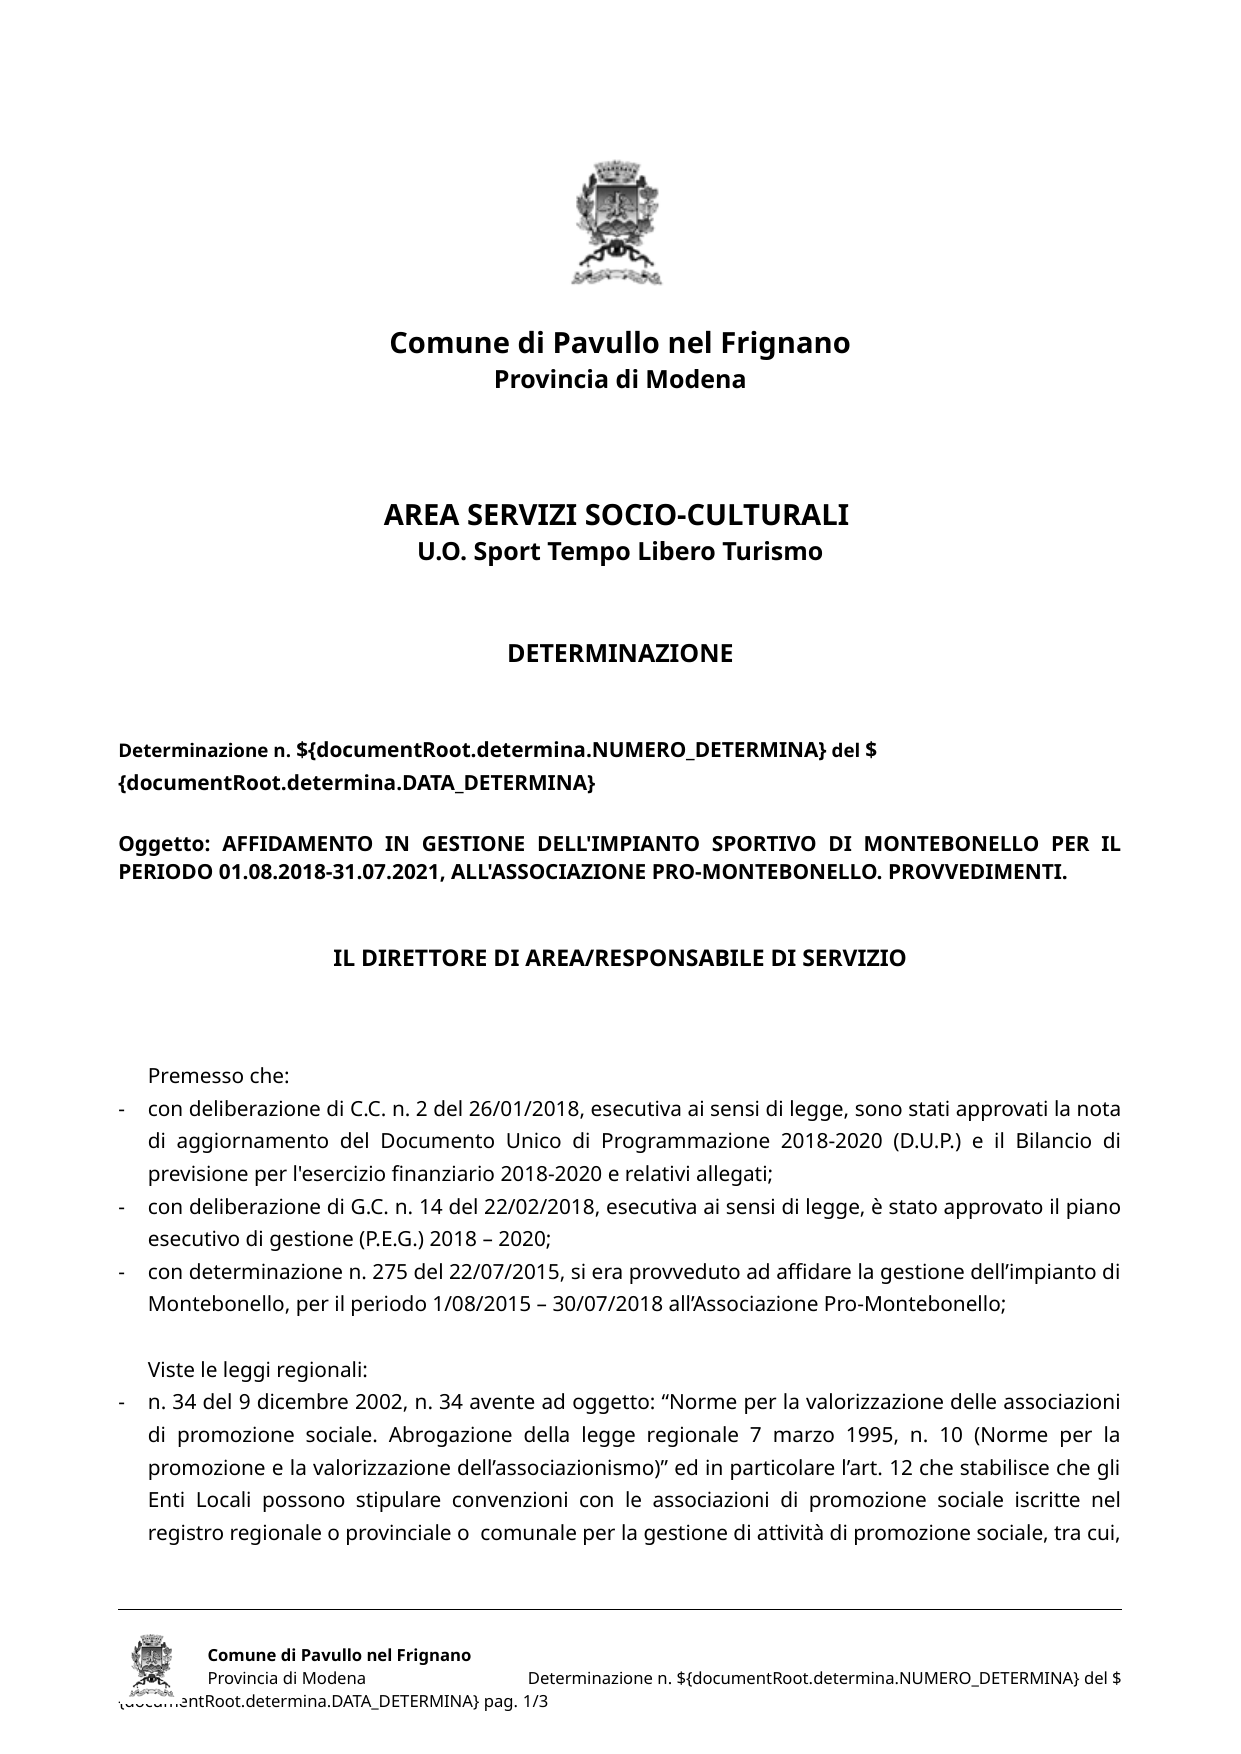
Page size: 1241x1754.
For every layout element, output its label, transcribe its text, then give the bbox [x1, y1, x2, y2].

text DETERMINAZIONE [118, 636, 1122, 670]
list con determinazione n. 275 del 22/07/2015, si era provveduto ad affidare la gestione dell’impianto di Montebonello, per il periodo 1/08/2015 – 30/07/2018 all’Associazione Pro-Montebonello; [118, 1257, 1122, 1318]
list n. 34 del 9 dicembre 2002, n. 34 avente ad oggetto: “Norme per la valorizzazione delle associazioni di promozione sociale. Abrogazione della legge regionale 7 marzo 1995, n. 10 (Norme per la promozione e la valorizzazione dell’associazionismo)” ed in particolare l’art. 12 che stabilisce che gli Enti Locali possono stipulare convenzioni con le associazioni di promozione sociale iscritte nel registro regionale o provinciale o comunale per la gestione di attività di promozione sociale, tra cui, [118, 1387, 1122, 1546]
picture [120, 1631, 183, 1704]
text Viste le leggi regionali: [148, 1355, 1122, 1383]
list con deliberazione di C.C. n. 2 del 26/01/2018, esecutiva ai sensi di legge, sono stati approvati la nota di aggiornamento del Documento Unico di Programmazione 2018-2020 (D.U.P.) e il Bilancio di previsione per l'esercizio finanziario 2018-2020 e relativi allegati; [118, 1094, 1122, 1188]
picture [546, 152, 695, 289]
list con deliberazione di G.C. n. 14 del 22/02/2018, esecutiva ai sensi di legge, è stato approvato il piano esecutivo di gestione (P.E.G.) 2018 – 2020; [118, 1192, 1122, 1253]
text Premesso che: [118, 1061, 1122, 1090]
text Determinazione n. ${documentRoot.determina.NUMERO_DETERMINA} del ${documentRoot.determina.DATA_DETERMINA} [118, 735, 1122, 796]
text Oggetto: AFFIDAMENTO IN GESTIONE DELL'IMPIANTO SPORTIVO DI MONTEBONELLO PER IL PERIODO 01.08.2018-31.07.2021, ALL'ASSOCIAZIONE PRO-MONTEBONELLO. PROVVEDIMENTI. [118, 829, 1122, 886]
text IL DIRETTORE DI AREA/RESPONSABILE DI SERVIZIO [118, 942, 1122, 974]
text AREA SERVIZI SOCIO-CULTURALI [118, 494, 1122, 533]
text U.O. Sport Tempo Libero Turismo [118, 533, 1122, 568]
